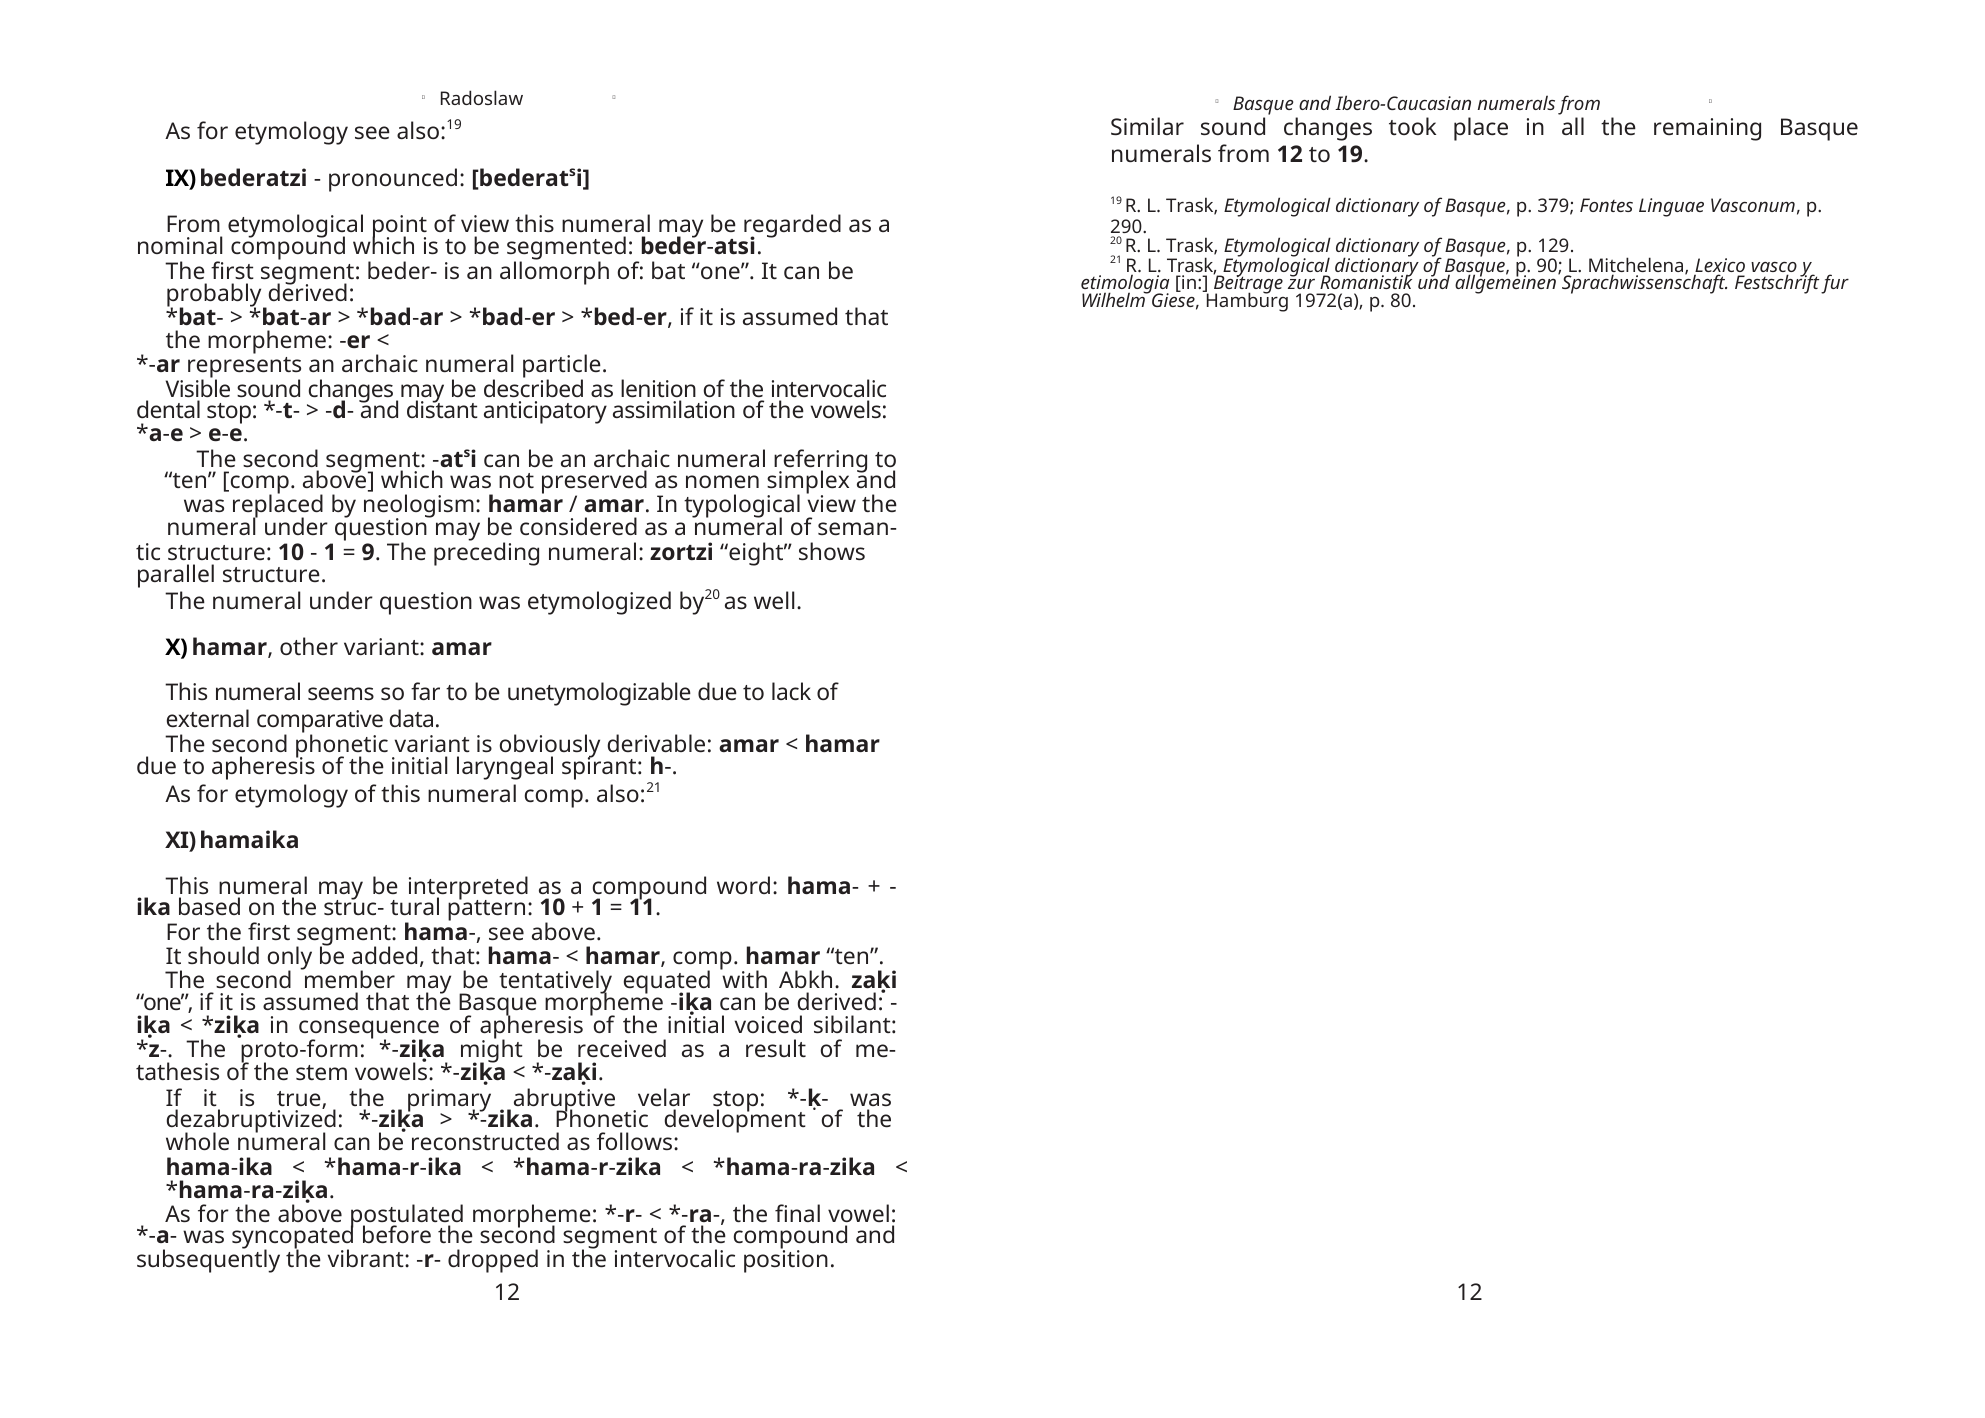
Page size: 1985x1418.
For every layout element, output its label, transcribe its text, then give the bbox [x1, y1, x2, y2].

list hamar, other variant: amar [165, 631, 908, 662]
text It should only be added, that: hama- < hamar, comp. hamar “ten”. [165, 945, 908, 969]
text As for etymology of this numeral comp. also:21 [165, 781, 908, 807]
text This numeral seems so far to be unetymologizable due to lack of external comparative data. [165, 678, 908, 733]
text The second segment: -atsi can be an archaic numeral referring to “ten” [comp. above] which was not preserved as nomen simplex and was replaced by neologism: hamar / amar. In typological view the numeral under question may be considered as a numeral of seman- [130, 449, 897, 542]
text *-ar represents an archaic numeral particle. [136, 353, 908, 377]
text As for the above postulated morpheme: *-r- < *-ra-, the final vowel: *-a- was syncopated before the second segment of the compound and subsequently the vibrant: -r- dropped in the intervocalic position. [136, 1204, 897, 1274]
text As for etymology see also:19 [165, 114, 908, 146]
text The numeral under question was etymologized by20 as well. [165, 587, 908, 615]
list bederatzi - pronounced: [bederatsi] [165, 162, 908, 193]
text tic structure: 10 - 1 = 9. The preceding numeral: zortzi “eight” shows parallel structure. [136, 542, 908, 587]
subtitle hamaika [165, 823, 908, 855]
text This numeral may be interpreted as a compound word: hama- + -ika based on the struc- tural pattern: 10 + 1 = 11. [136, 876, 897, 923]
text From etymological point of view this numeral may be regarded as a nominal compound which is to be segmented: beder-atsi. [136, 214, 908, 261]
text 21 R. L. Trask, Etymological dictionary of Basque, p. 90; L. Mitchelena, Lexico vasco y etimologia [in:] Beitrage zur Romanistik und allgemeinen Sprachwissenschaft. Festschrift fur Wilhelm Giese, Hamburg 1972(a), p. 80. [1080, 257, 1859, 313]
text Similar sound changes took place in all the remaining Basque numerals from 12 to 19. [1110, 114, 1859, 167]
text *bat- > *bat-ar > *bad-ar > *bad-er > *bed-er, if it is assumed that the morpheme: -er < [165, 306, 908, 353]
text 19 R. L. Trask, Etymological dictionary of Basque, p. 379; Fontes Linguae Vasconum, p. 290. [1110, 196, 1859, 238]
text 20 R. L. Trask, Etymological dictionary of Basque, p. 129. [1110, 238, 1859, 257]
text hama-ika < *hama-r-ika < *hama-r-zika < *hama-ra-zika < *hama-ra-ziḳa. [165, 1157, 908, 1203]
text For the first segment: hama-, see above. [165, 923, 908, 945]
text If it is true, the primary abruptive velar stop: *-ḳ- was dezabruptivized: *-ziḳa > *-zika. Phonetic development of the whole numeral can be reconstructed as follows: [165, 1087, 892, 1157]
text The second phonetic variant is obviously derivable: amar < hamar due to apheresis of the initial laryngeal spirant: h-. [136, 734, 908, 781]
text The second member may be tentatively equated with Abkh. zaḳi “one”, if it is assumed that the Basque morpheme -iḳa can be derived: -iḳa < *ziḳa in consequence of apheresis of the initial voiced sibilant: *z-. The proto-form: *-ziḳa might be received as a result of me- tathesis of the stem vowels: *-ziḳa < *-zaḳi. [136, 970, 897, 1087]
text Visible sound changes may be described as lenition of the intervocalic dental stop: *-t- > -d- and distant anticipatory assimilation of the vowels: *a-e > e-e. [136, 378, 908, 448]
text The first segment: beder- is an allomorph of: bat “one”. It can be probably derived: [165, 261, 908, 306]
